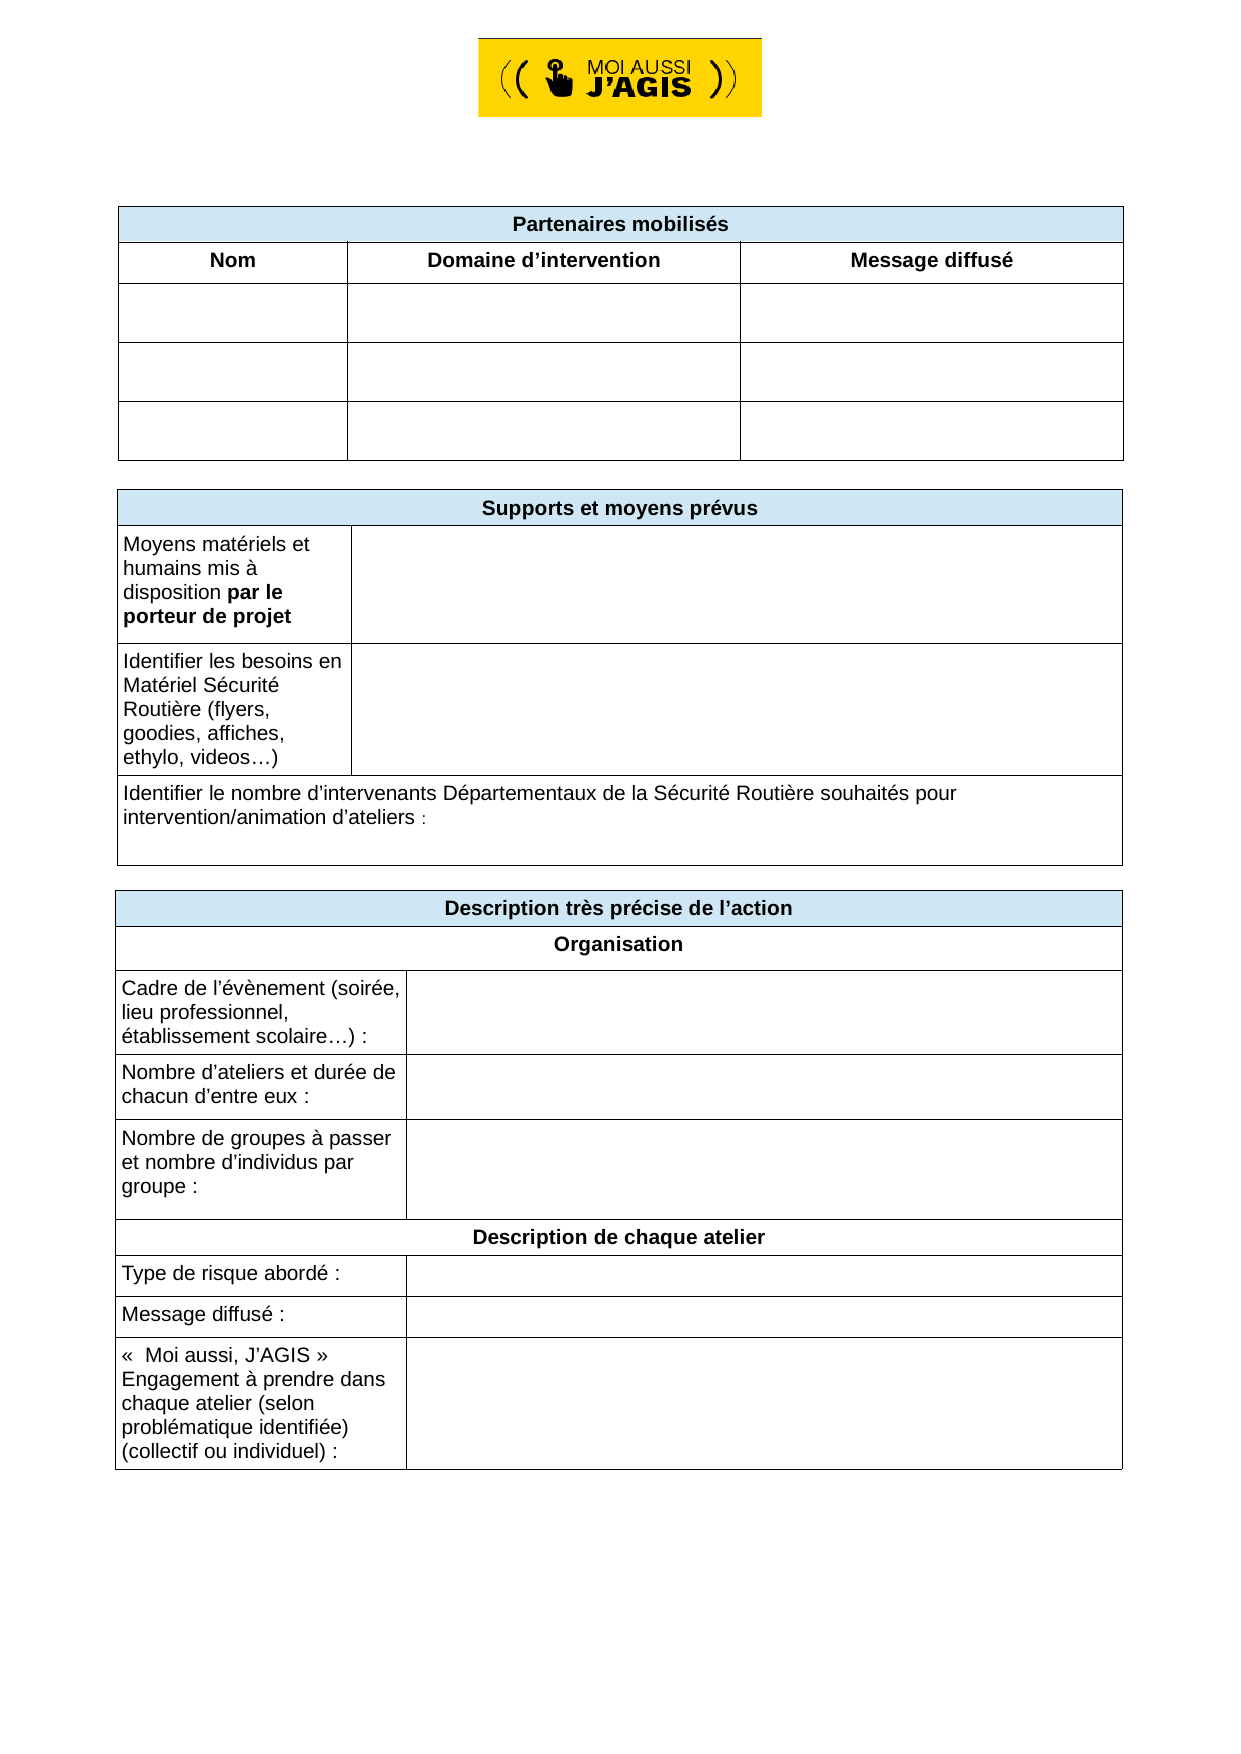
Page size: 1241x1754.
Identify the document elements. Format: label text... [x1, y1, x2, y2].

table_header Supports et moyens prévus [118, 490, 1122, 525]
table_cell [119, 402, 347, 459]
table_cell [348, 284, 740, 341]
table_cell Description de chaque atelier [116, 1220, 1122, 1254]
table_cell [407, 1120, 1122, 1218]
table_cell Organisation [116, 927, 1122, 969]
table_cell [119, 284, 347, 341]
table_cell [119, 343, 347, 401]
table_cell [741, 343, 1123, 401]
table_header Partenaires mobilisés [119, 207, 1123, 241]
table_cell Nombre de groupes à passer et nombre d’individus par groupe : [116, 1120, 406, 1218]
table_cell Domaine d’intervention [348, 243, 740, 282]
table_cell [741, 284, 1123, 341]
table_cell [407, 1297, 1122, 1337]
table_cell Nom [119, 243, 347, 282]
table_cell Type de risque abordé : [116, 1256, 406, 1296]
table_cell Message diffusé [741, 243, 1123, 282]
table_cell [407, 1338, 1122, 1469]
table_cell Identifier les besoins en Matériel Sécurité Routière (flyers, goodies, affiches, ethylo, videos…) [118, 644, 351, 775]
table_cell [348, 402, 740, 459]
table_cell [352, 526, 1122, 642]
table_cell [407, 1256, 1122, 1296]
table_cell Message diffusé : [116, 1297, 406, 1337]
table_cell [407, 971, 1122, 1054]
table_cell Cadre de l’évènement (soirée, lieu professionnel, établissement scolaire…) : [116, 971, 406, 1054]
table_header Description très précise de l’action [116, 891, 1122, 926]
table_cell « Moi aussi, J’AGIS » Engagement à prendre dans chaque atelier (selon problématique identifiée) (collectif ou individuel) : [116, 1338, 406, 1469]
table_cell Identifier le nombre d’intervenants Départementaux de la Sécurité Routière souhaités pour intervention/animation d’ateliers : [118, 776, 1122, 865]
table_cell Moyens matériels et humains mis à disposition par le porteur de projet [118, 526, 351, 642]
table_cell [741, 402, 1123, 459]
table_cell [407, 1055, 1122, 1119]
table_cell [352, 644, 1122, 775]
table_cell Nombre d’ateliers et durée de chacun d’entre eux : [116, 1055, 406, 1119]
table_cell [348, 343, 740, 401]
